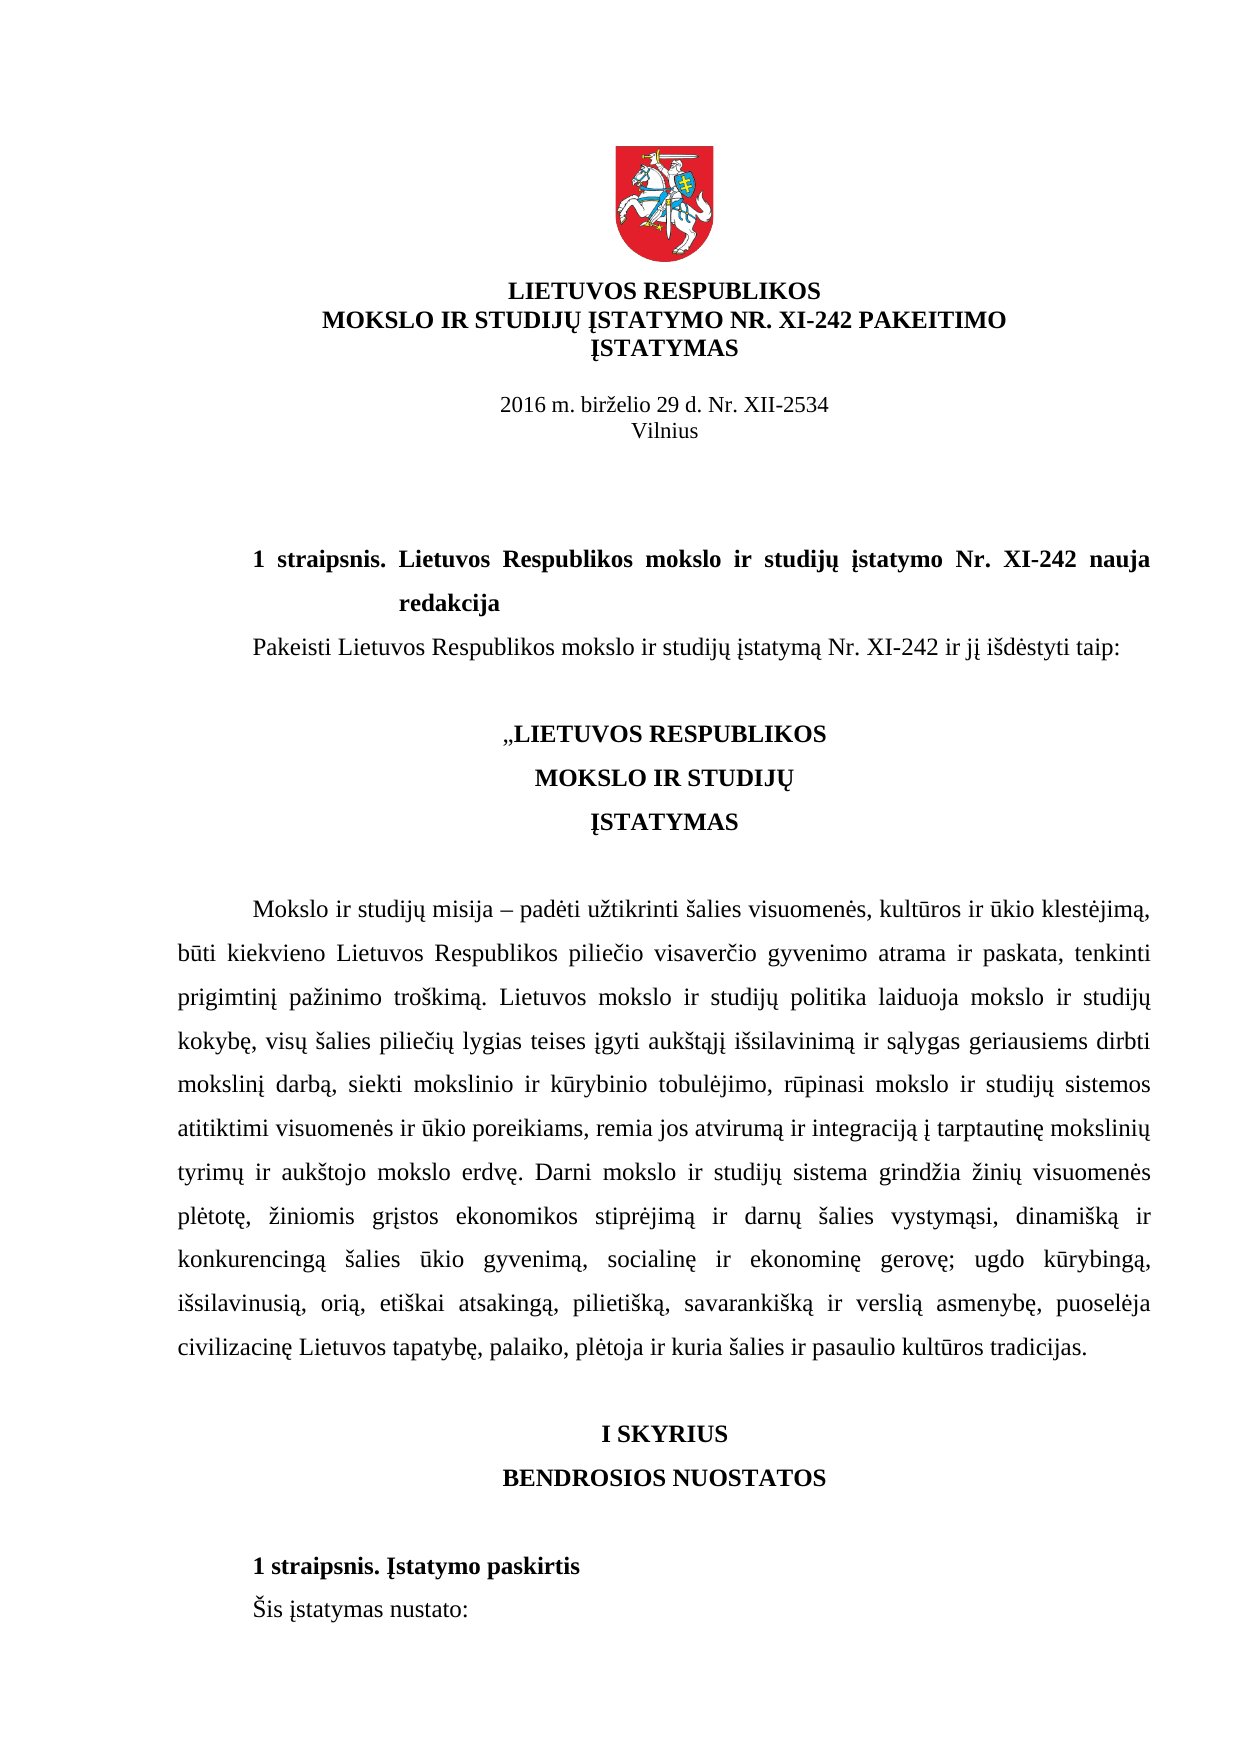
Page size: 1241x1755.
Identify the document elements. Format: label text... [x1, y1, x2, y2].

text ĮSTATYMAS [177, 333, 1152, 362]
text LIETUVOS RESPUBLIKOS [177, 276, 1152, 305]
text 2016 m. birželio 29 d. Nr. XII-2534 [177, 391, 1152, 417]
text MOKSLO IR STUDIJŲ [177, 752, 1152, 795]
text Pakeisti Lietuvos Respublikos mokslo ir studijų įstatymą Nr. XI-242 ir jį išdėstyti taip: [177, 620, 1152, 664]
text „LIETUVOS RESPUBLIKOS [177, 708, 1152, 752]
text Vilnius [177, 417, 1152, 444]
text 1 straipsnis. Įstatymo paskirtis [177, 1539, 1152, 1583]
text MOKSLO IR STUDIJŲ ĮSTATYMO NR. XI-242 PAKEITIMO [177, 305, 1152, 333]
text 1 straipsnis. Lietuvos Respublikos mokslo ir studijų įstatymo Nr. XI-242 nauja redakcija [252, 533, 1152, 620]
text BENDROSIOS NUOSTATOS [177, 1452, 1152, 1495]
text I SKYRIUS [177, 1408, 1152, 1452]
text Mokslo ir studijų misija – padėti užtikrinti šalies visuomenės, kultūros ir ūkio klestėjimą, būti kiekvieno Lietuvos Respublikos piliečio visaverčio gyvenimo atrama ir paskata, tenkinti prigimtinį pažinimo troškimą. Lietuvos mokslo ir studijų politika laiduoja mokslo ir studijų kokybę, visų šalies piliečių lygias teises įgyti aukštąjį išsilavinimą ir sąlygas geriausiems dirbti mokslinį darbą, siekti mokslinio ir kūrybinio tobulėjimo, rūpinasi mokslo ir studijų sistemos atitiktimi visuomenės ir ūkio poreikiams, remia jos atvirumą ir integraciją į tarptautinę mokslinių tyrimų ir aukštojo mokslo erdvę. Darni mokslo ir studijų sistema grindžia žinių visuomenės plėtotę, žiniomis grįstos ekonomikos stiprėjimą ir darnų šalies vystymąsi, dinamišką ir konkurencingą šalies ūkio gyvenimą, socialinę ir ekonominę gerovę; ugdo kūrybingą, išsilavinusią, orią, etiškai atsakingą, pilietišką, savarankišką ir verslią asmenybę, puoselėja civilizacinę Lietuvos tapatybę, palaiko, plėtoja ir kuria šalies ir pasaulio kultūros tradicijas. [177, 883, 1152, 1364]
text Šis įstatymas nustato: [177, 1583, 1152, 1627]
text ĮSTATYMAS [177, 795, 1152, 839]
